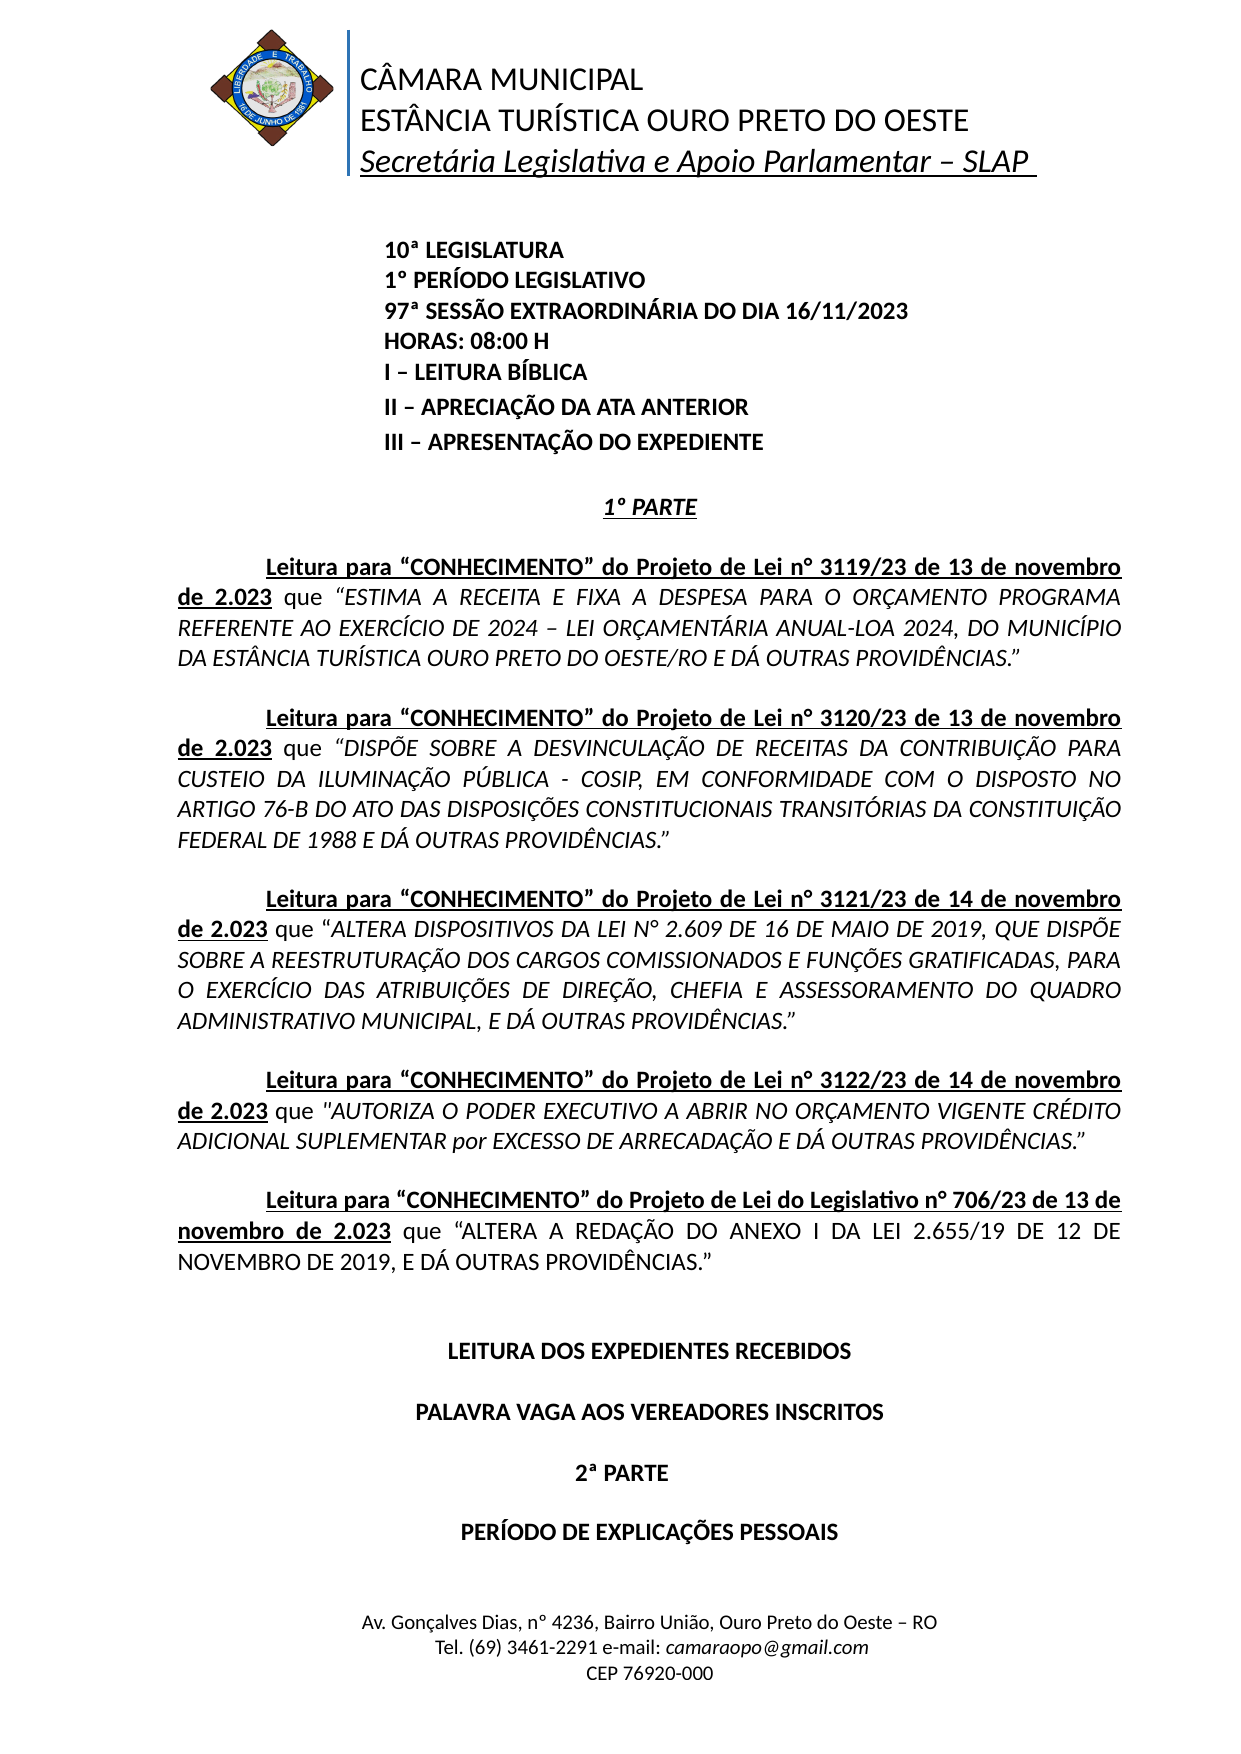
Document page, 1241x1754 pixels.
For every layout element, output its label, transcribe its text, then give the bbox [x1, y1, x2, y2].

text Leitura para “CONHECIMENTO” do Projeto de Lei n° 3120/23 de 13 de novembro de 2.023 que “DISPÕE SOBRE A DESVINCULAÇÃO DE RECEITAS DA CONTRIBUIÇÃO PARA CUSTEIO DA ILUMINAÇÃO PÚBLICA - COSIP, EM CONFORMIDADE COM O DISPOSTO NO ARTIGO 76-B DO ATO DAS DISPOSIÇÕES CONSTITUCIONAIS TRANSITÓRIAS DA CONSTITUIÇÃO FEDERAL DE 1988 E DÁ OUTRAS PROVIDÊNCIAS.” [177, 702, 1122, 854]
text Leitura para “CONHECIMENTO” do Projeto de Lei n° 3119/23 de 13 de novembro de 2.023 que “ESTIMA A RECEITA E FIXA A DESPESA PARA O ORÇAMENTO PROGRAMA REFERENTE AO EXERCÍCIO DE 2024 – LEI ORÇAMENTÁRIA ANUAL-LOA 2024, DO MUNICÍPIO DA ESTÂNCIA TURÍSTICA OURO PRETO DO OESTE/RO E DÁ OUTRAS PROVIDÊNCIAS.” [177, 551, 1122, 673]
text 10ª LEGISLATURA [384, 234, 1122, 264]
text HORAS: 08:00 H [384, 326, 1122, 356]
text PALAVRA VAGA AOS VEREADORES INSCRITOS [177, 1397, 1122, 1427]
text I – LEITURA BÍBLICA [384, 356, 1122, 387]
text 1º PERÍODO LEGISLATIVO [384, 264, 1122, 295]
text Leitura para “CONHECIMENTO” do Projeto de Lei n° 3121/23 de 14 de novembro de 2.023 que “ALTERA DISPOSITIVOS DA LEI N° 2.609 DE 16 DE MAIO DE 2019, QUE DISPÕE SOBRE A REESTRUTURAÇÃO DOS CARGOS COMISSIONADOS E FUNÇÕES GRATIFICADAS, PARA O EXERCÍCIO DAS ATRIBUIÇÕES DE DIREÇÃO, CHEFIA E ASSESSORAMENTO DO QUADRO ADMINISTRATIVO MUNICIPAL, E DÁ OUTRAS PROVIDÊNCIAS.” [177, 883, 1122, 1036]
text PERÍODO DE EXPLICAÇÕES PESSOAIS [177, 1516, 1122, 1547]
text Leitura para “CONHECIMENTO” do Projeto de Lei do Legislativo n° 706/23 de 13 de novembro de 2.023 que “ALTERA A REDAÇÃO DO ANEXO I DA LEI 2.655/19 DE 12 DE NOVEMBRO DE 2019, E DÁ OUTRAS PROVIDÊNCIAS.” [177, 1185, 1122, 1276]
text II – APRECIAÇÃO DA ATA ANTERIOR [384, 391, 1122, 422]
text 2ª PARTE [177, 1458, 1122, 1488]
text III – APRESENTAÇÃO DO EXPEDIENTE [384, 426, 1122, 457]
text Leitura para “CONHECIMENTO” do Projeto de Lei n° 3122/23 de 14 de novembro de 2.023 que "AUTORIZA O PODER EXECUTIVO A ABRIR NO ORÇAMENTO VIGENTE CRÉDITO ADICIONAL SUPLEMENTAR por EXCESSO DE ARRECADAÇÃO E DÁ OUTRAS PROVIDÊNCIAS.” [177, 1064, 1122, 1156]
text 1º PARTE [177, 492, 1122, 522]
text 97ª SESSÃO EXTRAORDINÁRIA DO DIA 16/11/2023 [384, 295, 1122, 326]
text LEITURA DOS EXPEDIENTES RECEBIDOS [177, 1336, 1122, 1366]
